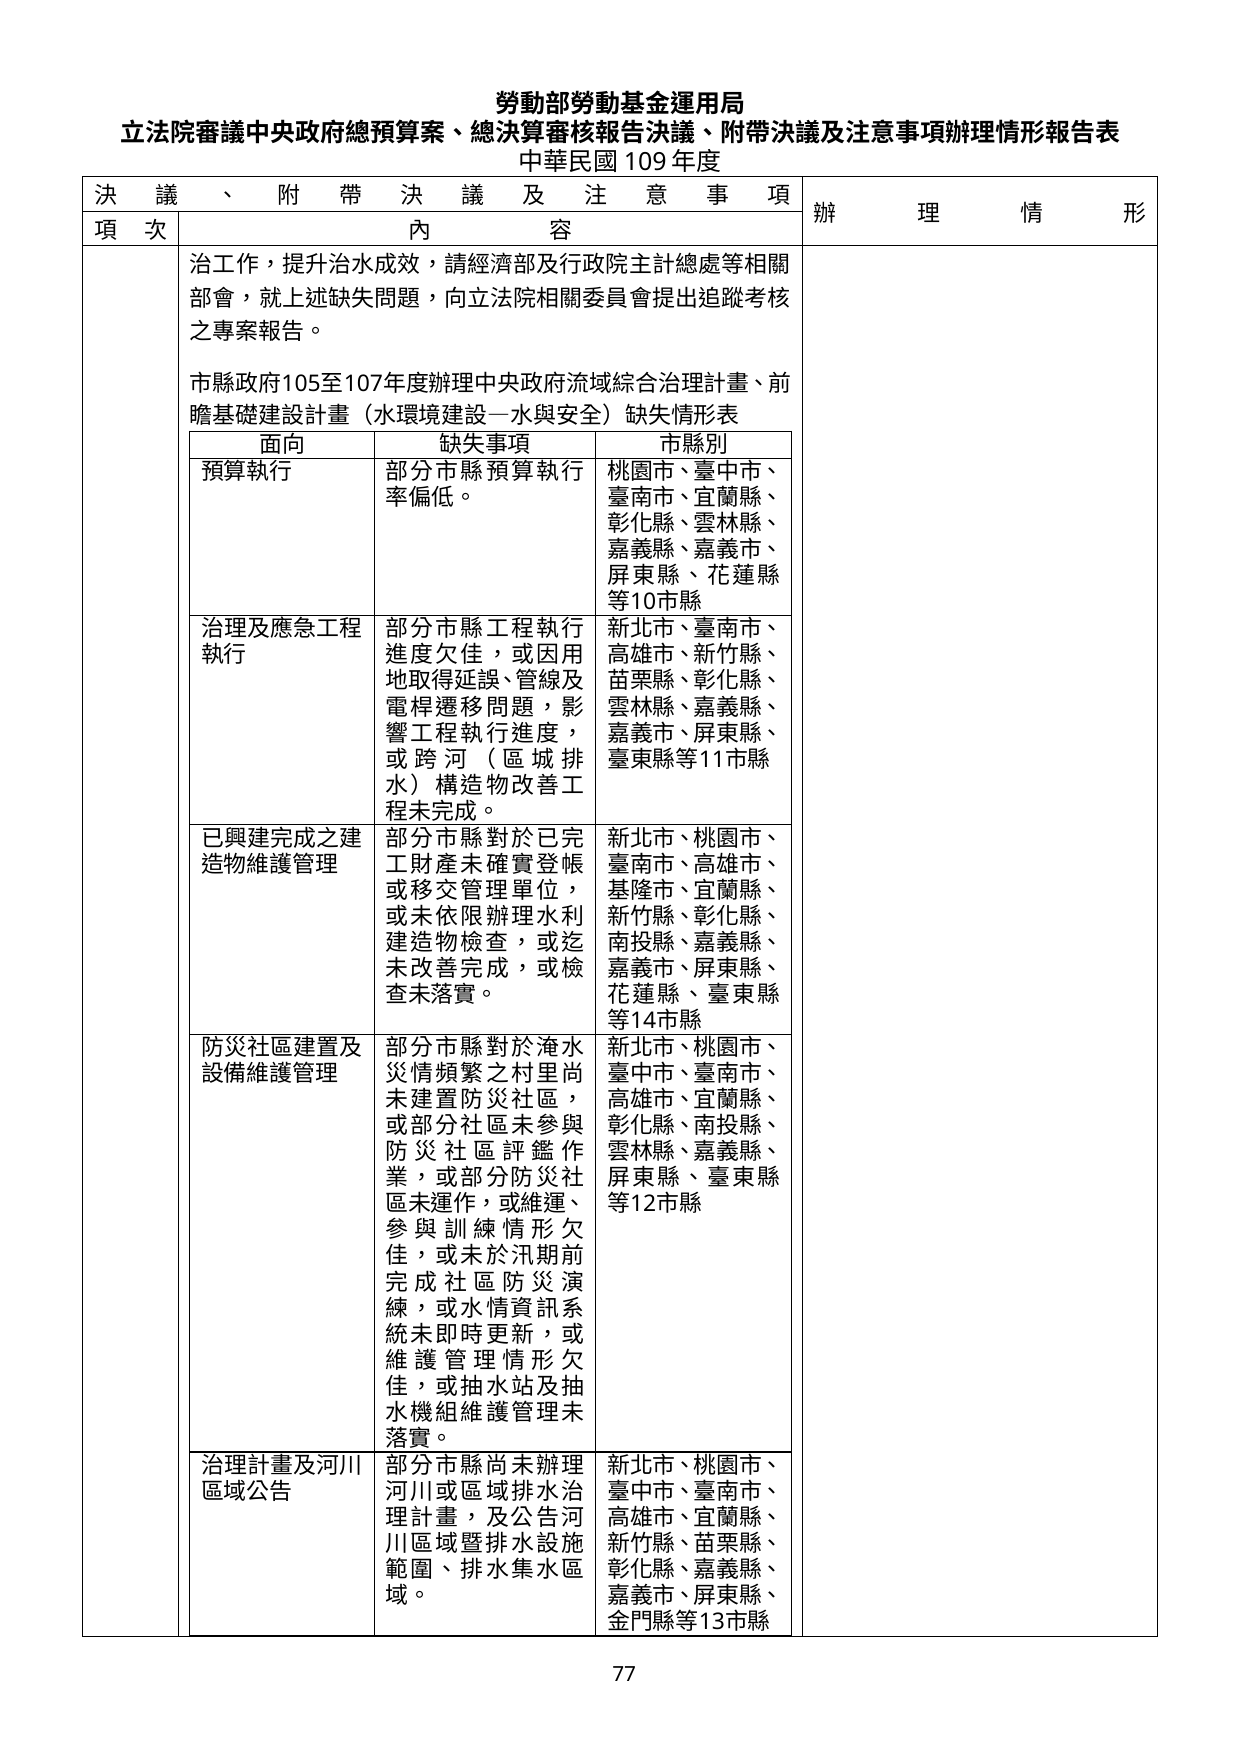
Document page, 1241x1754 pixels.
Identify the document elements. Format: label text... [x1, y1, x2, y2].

table_header 決議、附帶決議及注意事項 [83, 177, 802, 211]
table_cell 治理計畫及河川區域公告 [190, 1453, 374, 1635]
table_header 面向 [190, 432, 374, 458]
table_cell 治理及應急工程執行 [190, 616, 374, 824]
table_cell 已興建完成之建造物維護管理 [190, 825, 374, 1034]
table_cell 新北市、臺南市、高雄市、新竹縣、苗栗縣、彰化縣、雲林縣、嘉義縣、嘉義市、屏東縣、臺東縣等11市縣 [596, 616, 791, 824]
table_cell 部分市縣對於已完工財產未確實登帳或移交管理單位，或未依限辦理水利建造物檢查，或迄未改善完成，或檢查未落實。 [375, 825, 595, 1034]
table_cell 治工作，提升治水成效，請經濟部及行政院主計總處等相關部會，就上述缺失問題，向立法院相關委員會提出追蹤考核之專案報告。 市縣政府105至107年度辦理中央政府流域綜合治理計畫、前瞻基礎建設計畫（水環境建設―水與安全）缺失情形表 [179, 246, 802, 1636]
table_cell 內 容 [179, 212, 802, 245]
table_cell 部分市縣尚未辦理河川或區域排水治理計畫，及公告河川區域暨排水設施範圍、排水集水區域。 [375, 1453, 595, 1635]
table_cell 項次 [83, 212, 178, 245]
table_cell [803, 246, 1157, 1636]
table_header 缺失事項 [375, 432, 595, 458]
table_cell [83, 246, 178, 1636]
table_cell 部分市縣預算執行率偏低。 [375, 459, 595, 615]
table_cell 新北市、桃園市、臺南市、高雄市、基隆市、宜蘭縣、新竹縣、彰化縣、南投縣、嘉義縣、嘉義市、屏東縣、花蓮縣、臺東縣等14市縣 [596, 825, 791, 1034]
table_cell 預算執行 [190, 459, 374, 615]
table_header 辦理情形 [803, 177, 1157, 245]
table_cell 部分市縣對於淹水災情頻繁之村里尚未建置防災社區，或部分社區未參與防災社區評鑑作業，或部分防災社區未運作，或維運、參與訓練情形欠佳，或未於汛期前完成社區防災演練，或水情資訊系統未即時更新，或維護管理情形欠佳，或抽水站及抽水機組維護管理未落實。 [375, 1035, 595, 1451]
table_header 市縣別 [596, 432, 791, 458]
table_cell 桃園市、臺中市、臺南市、宜蘭縣、彰化縣、雲林縣、嘉義縣、嘉義市、屏東縣、花蓮縣等10市縣 [596, 459, 791, 615]
table_cell 新北市、桃園市、臺中市、臺南市、高雄市、宜蘭縣、彰化縣、南投縣、雲林縣、嘉義縣、屏東縣、臺東縣等12市縣 [596, 1035, 791, 1451]
table_cell 新北市、桃園市、臺中市、臺南市、高雄市、宜蘭縣、新竹縣、苗栗縣、彰化縣、嘉義縣、嘉義市、屏東縣、金門縣等13市縣 [596, 1453, 791, 1635]
table_cell 防災社區建置及設備維護管理 [190, 1035, 374, 1451]
table_cell 部分市縣工程執行進度欠佳，或因用地取得延誤、管線及電桿遷移問題，影響工程執行進度，或跨河（區城排水）構造物改善工程未完成。 [375, 616, 595, 824]
